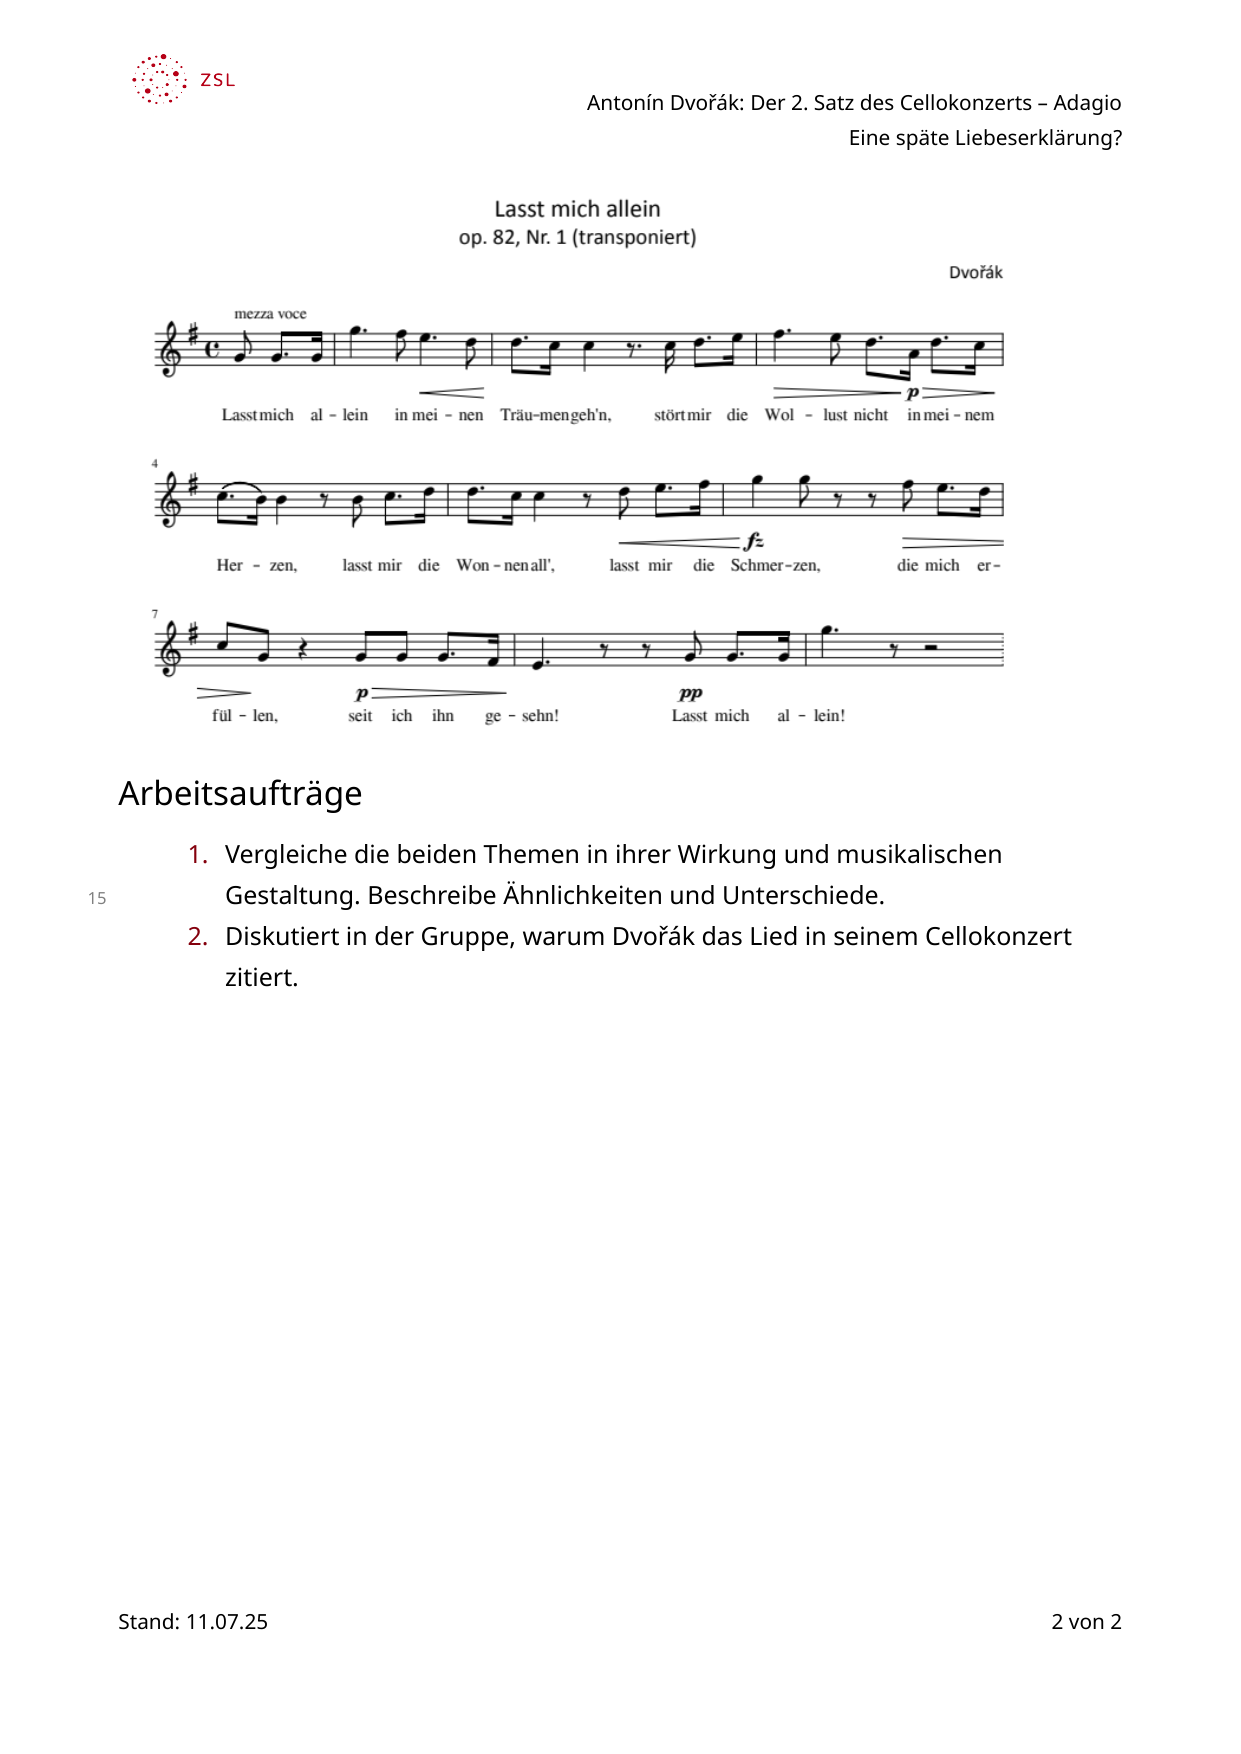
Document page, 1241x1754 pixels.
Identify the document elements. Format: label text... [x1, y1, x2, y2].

picture [118, 42, 248, 117]
list Diskutiert in der Gruppe, warum Dvořák das Lied in seinem Cellokonzert zitiert. [187, 918, 1122, 993]
subtitle Arbeitsaufträge [118, 770, 1122, 815]
list Vergleiche die beiden Themen in ihrer Wirkung und musikalischen Gestaltung. Beschreibe Ähnlichkeiten und Unterschiede. [187, 837, 1122, 912]
